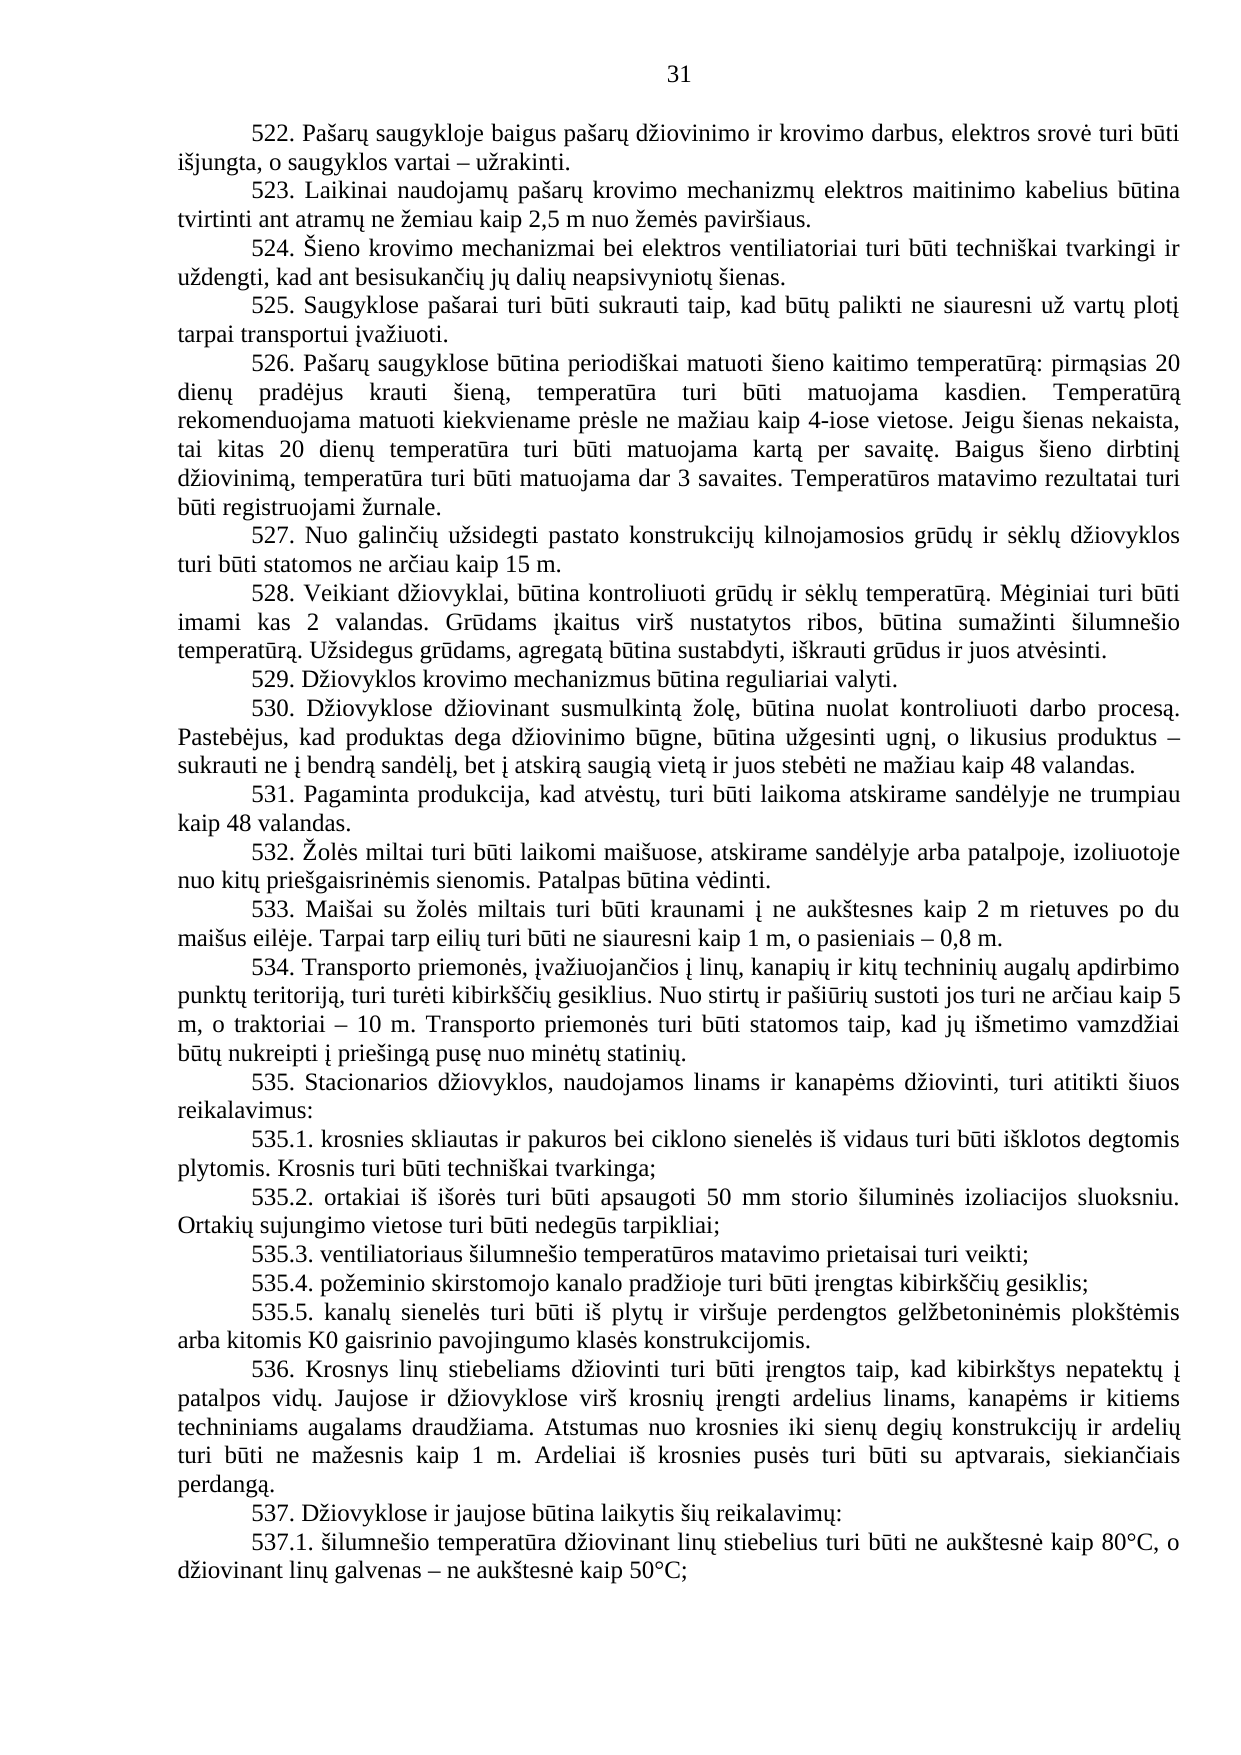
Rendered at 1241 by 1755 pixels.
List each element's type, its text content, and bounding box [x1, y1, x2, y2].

text 535.2. ortakiai iš išorės turi būti apsaugoti 50 mm storio šiluminės izoliacijos sluoksniu. Ortakių sujungimo vietose turi būti nedegūs tarpikliai; [177, 1182, 1181, 1239]
text 530. Džiovyklose džiovinant susmulkintą žolę, būtina nuolat kontroliuoti darbo procesą. Pastebėjus, kad produktas dega džiovinimo būgne, būtina užgesinti ugnį, o likusius produktus – sukrauti ne į bendrą sandėlį, bet į atskirą saugią vietą ir juos stebėti ne mažiau kaip 48 valandas. [177, 693, 1181, 779]
text 525. Saugyklose pašarai turi būti sukrauti taip, kad būtų palikti ne siauresni už vartų plotį tarpai transportui įvažiuoti. [177, 291, 1181, 348]
text 532. Žolės miltai turi būti laikomi maišuose, atskirame sandėlyje arba patalpoje, izoliuotoje nuo kitų priešgaisrinėmis sienomis. Patalpas būtina vėdinti. [177, 837, 1181, 894]
text 536. Krosnys linų stiebeliams džiovinti turi būti įrengtos taip, kad kibirkštys nepatektų į patalpos vidų. Jaujose ir džiovyklose virš krosnių įrengti ardelius linams, kanapėms ir kitiems techniniams augalams draudžiama. Atstumas nuo krosnies iki sienų degių konstrukcijų ir ardelių turi būti ne mažesnis kaip 1 m. Ardeliai iš krosnies pusės turi būti su aptvarais, siekiančiais perdangą. [177, 1354, 1181, 1498]
text 524. Šieno krovimo mechanizmai bei elektros ventiliatoriai turi būti techniškai tvarkingi ir uždengti, kad ant besisukančių jų dalių neapsivyniotų šienas. [177, 233, 1181, 291]
text 522. Pašarų saugykloje baigus pašarų džiovinimo ir krovimo darbus, elektros srovė turi būti išjungta, o saugyklos vartai – užrakinti. [177, 118, 1181, 176]
text 535. Stacionarios džiovyklos, naudojamos linams ir kanapėms džiovinti, turi atitikti šiuos reikalavimus: [177, 1067, 1181, 1124]
text 523. Laikinai naudojamų pašarų krovimo mechanizmų elektros maitinimo kabelius būtina tvirtinti ant atramų ne žemiau kaip 2,5 m nuo žemės paviršiaus. [177, 176, 1181, 233]
text 531. Pagaminta produkcija, kad atvėstų, turi būti laikoma atskirame sandėlyje ne trumpiau kaip 48 valandas. [177, 779, 1181, 837]
text 528. Veikiant džiovyklai, būtina kontroliuoti grūdų ir sėklų temperatūrą. Mėginiai turi būti imami kas 2 valandas. Grūdams įkaitus virš nustatytos ribos, būtina sumažinti šilumnešio temperatūrą. Užsidegus grūdams, agregatą būtina sustabdyti, iškrauti grūdus ir juos atvėsinti. [177, 578, 1181, 664]
text 535.5. kanalų sienelės turi būti iš plytų ir viršuje perdengtos gelžbetoninėmis plokštėmis arba kitomis K0 gaisrinio pavojingumo klasės konstrukcijomis. [177, 1297, 1181, 1354]
text 535.1. krosnies skliautas ir pakuros bei ciklono sienelės iš vidaus turi būti išklotos degtomis plytomis. Krosnis turi būti techniškai tvarkinga; [177, 1124, 1181, 1182]
text 529. Džiovyklos krovimo mechanizmus būtina reguliariai valyti. [177, 664, 1181, 693]
text 537.1. šilumnešio temperatūra džiovinant linų stiebelius turi būti ne aukštesnė kaip 80°C, o džiovinant linų galvenas – ne aukštesnė kaip 50°C; [177, 1527, 1181, 1584]
text 537. Džiovyklose ir jaujose būtina laikytis šių reikalavimų: [177, 1498, 1181, 1527]
text 535.4. požeminio skirstomojo kanalo pradžioje turi būti įrengtas kibirkščių gesiklis; [177, 1268, 1181, 1297]
text 535.3. ventiliatoriaus šilumnešio temperatūros matavimo prietaisai turi veikti; [177, 1239, 1181, 1268]
text 534. Transporto priemonės, įvažiuojančios į linų, kanapių ir kitų techninių augalų apdirbimo punktų teritoriją, turi turėti kibirkščių gesiklius. Nuo stirtų ir pašiūrių sustoti jos turi ne arčiau kaip 5 m, o traktoriai – 10 m. Transporto priemonės turi būti statomos taip, kad jų išmetimo vamzdžiai būtų nukreipti į priešingą pusę nuo minėtų statinių. [177, 952, 1181, 1067]
text 526. Pašarų saugyklose būtina periodiškai matuoti šieno kaitimo temperatūrą: pirmąsias 20 dienų pradėjus krauti šieną, temperatūra turi būti matuojama kasdien. Temperatūrą rekomenduojama matuoti kiekviename prėsle ne mažiau kaip 4-iose vietose. Jeigu šienas nekaista, tai kitas 20 dienų temperatūra turi būti matuojama kartą per savaitę. Baigus šieno dirbtinį džiovinimą, temperatūra turi būti matuojama dar 3 savaites. Temperatūros matavimo rezultatai turi būti registruojami žurnale. [177, 348, 1181, 521]
text 527. Nuo galinčių užsidegti pastato konstrukcijų kilnojamosios grūdų ir sėklų džiovyklos turi būti statomos ne arčiau kaip 15 m. [177, 521, 1181, 578]
text 533. Maišai su žolės miltais turi būti kraunami į ne aukštesnes kaip 2 m rietuves po du maišus eilėje. Tarpai tarp eilių turi būti ne siauresni kaip 1 m, o pasieniais – 0,8 m. [177, 894, 1181, 952]
